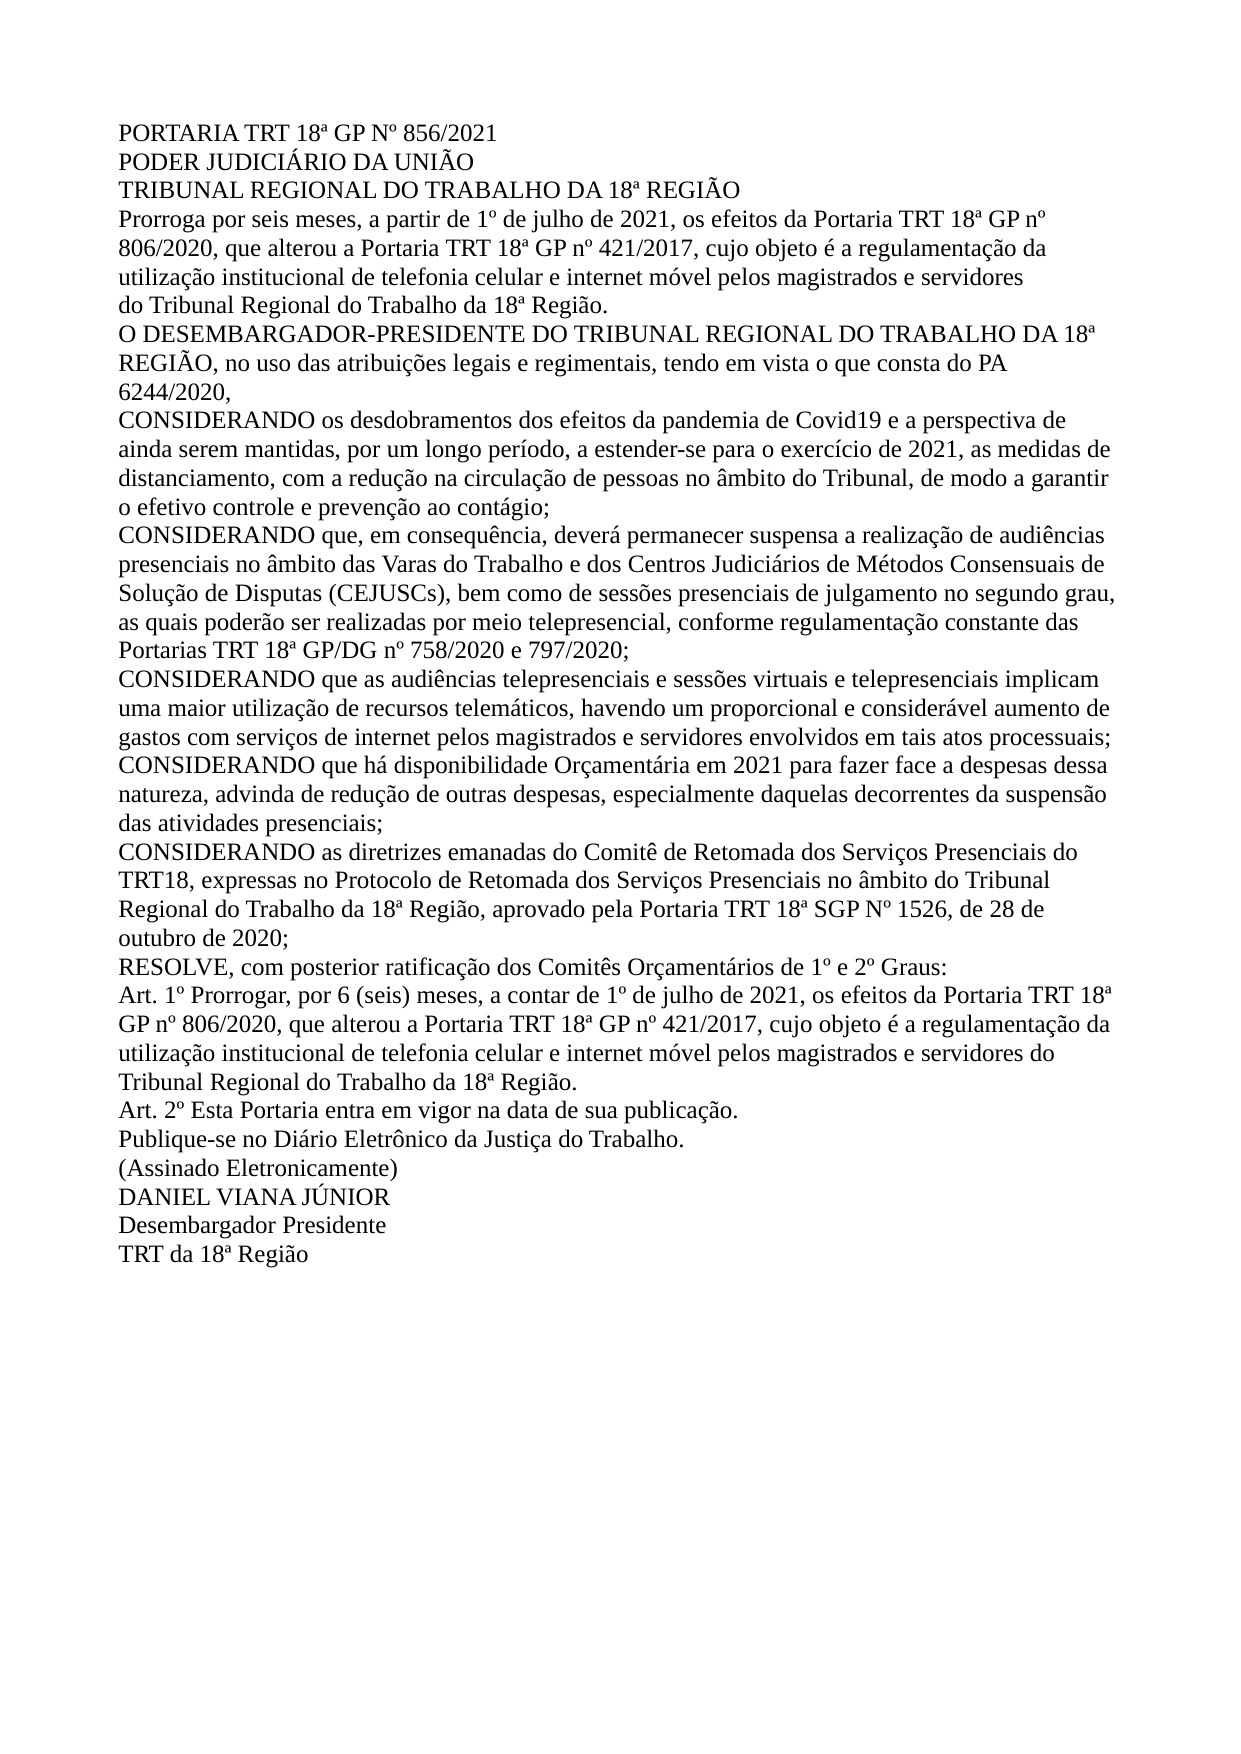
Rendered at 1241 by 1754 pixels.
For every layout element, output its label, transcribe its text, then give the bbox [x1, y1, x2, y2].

text O DESEMBARGADOR-PRESIDENTE DO TRIBUNAL REGIONAL DO TRABALHO DA 18ª REGIÃO, no uso das atribuições legais e regimentais, tendo em vista o que consta do PA 6244/2020, [118, 319, 1122, 406]
text PODER JUDICIÁRIO DA UNIÃO TRIBUNAL REGIONAL DO TRABALHO DA 18ª REGIÃO Prorroga por seis meses, a partir de 1º de julho de 2021, os efeitos da Portaria TRT 18ª GP nº 806/2020, que alterou a Portaria TRT 18ª GP nº 421/2017, cujo objeto é a regulamentação da utilização institucional de telefonia celular e internet móvel pelos magistrados e servidores do Tribunal Regional do Trabalho da 18ª Região. [118, 147, 1122, 319]
text CONSIDERANDO as diretrizes emanadas do Comitê de Retomada dos Serviços Presenciais do TRT18, expressas no Protocolo de Retomada dos Serviços Presenciais no âmbito do Tribunal Regional do Trabalho da 18ª Região, aprovado pela Portaria TRT 18ª SGP Nº 1526, de 28 de outubro de 2020; RESOLVE, com posterior ratificação dos Comitês Orçamentários de 1º e 2º Graus: Art. 1º Prorrogar, por 6 (seis) meses, a contar de 1º de julho de 2021, os efeitos da Portaria TRT 18ª GP nº 806/2020, que alterou a Portaria TRT 18ª GP nº 421/2017, cujo objeto é a regulamentação da utilização institucional de telefonia celular e internet móvel pelos magistrados e servidores do Tribunal Regional do Trabalho da 18ª Região. Art. 2º Esta Portaria entra em vigor na data de sua publicação. Publique-se no Diário Eletrônico da Justiça do Trabalho. (Assinado Eletronicamente) DANIEL VIANA JÚNIOR Desembargador Presidente TRT da 18ª Região [118, 837, 1122, 1268]
text CONSIDERANDO os desdobramentos dos efeitos da pandemia de Covid19 e a perspectiva de ainda serem mantidas, por um longo período, a estender-se para o exercício de 2021, as medidas de distanciamento, com a redução na circulação de pessoas no âmbito do Tribunal, de modo a garantir o efetivo controle e prevenção ao contágio; CONSIDERANDO que, em consequência, deverá permanecer suspensa a realização de audiências presenciais no âmbito das Varas do Trabalho e dos Centros Judiciários de Métodos Consensuais de Solução de Disputas (CEJUSCs), bem como de sessões presenciais de julgamento no segundo grau, as quais poderão ser realizadas por meio telepresencial, conforme regulamentação constante das Portarias TRT 18ª GP/DG nº 758/2020 e 797/2020; CONSIDERANDO que as audiências telepresenciais e sessões virtuais e telepresenciais implicam uma maior utilização de recursos telemáticos, havendo um proporcional e considerável aumento de gastos com serviços de internet pelos magistrados e servidores envolvidos em tais atos processuais; CONSIDERANDO que há disponibilidade Orçamentária em 2021 para fazer face a despesas dessa natureza, advinda de redução de outras despesas, especialmente daquelas decorrentes da suspensão das atividades presenciais; [118, 406, 1122, 837]
text PORTARIA TRT 18ª GP Nº 856/2021 [118, 118, 1122, 147]
